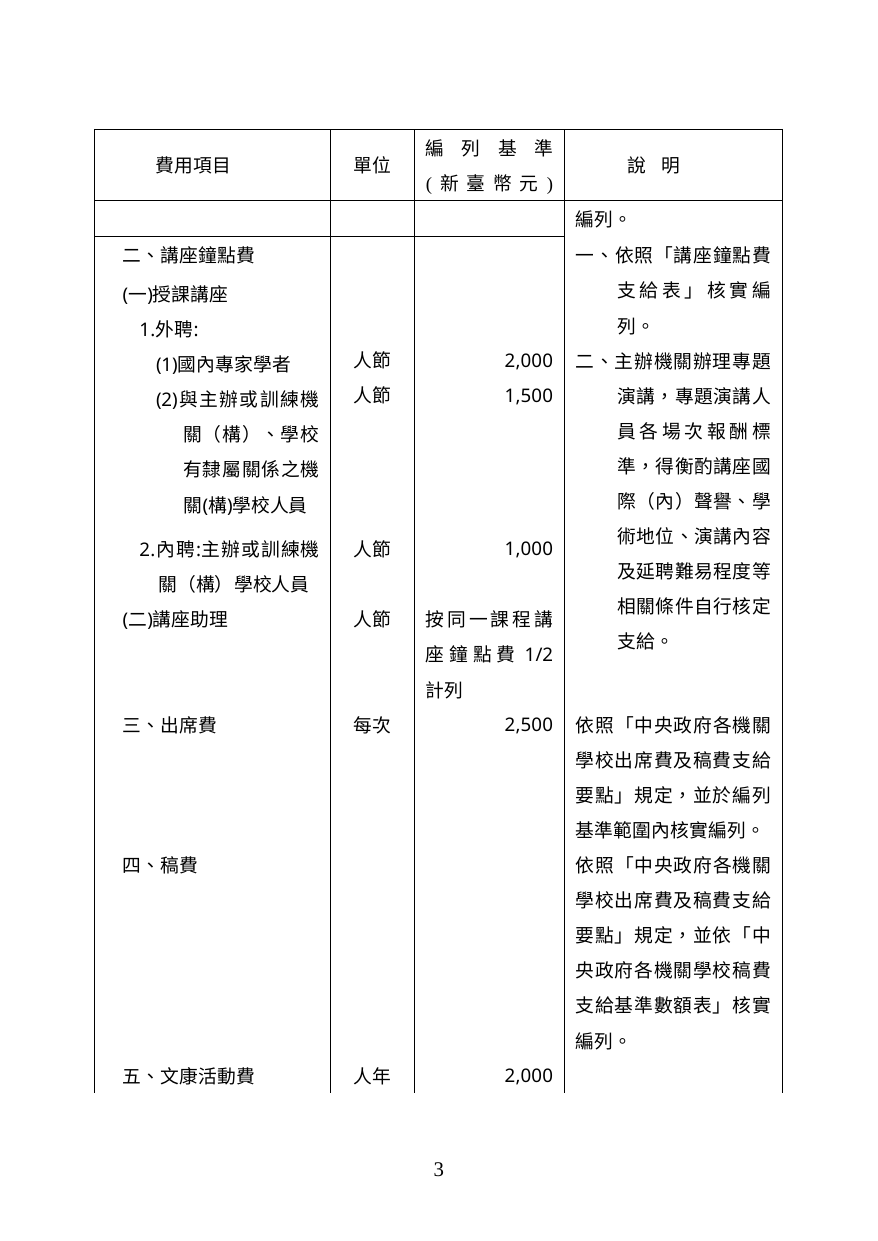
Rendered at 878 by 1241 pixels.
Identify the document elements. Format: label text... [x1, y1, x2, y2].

table_cell [331, 237, 414, 276]
table_cell 每次 [331, 706, 414, 847]
table_cell 2,500 [415, 706, 564, 847]
table_cell [565, 1058, 782, 1092]
table_cell 四、稿費 [95, 847, 330, 1057]
table_cell [415, 201, 564, 236]
table_cell (二)講座助理 [95, 601, 330, 706]
table_cell [331, 201, 414, 236]
table_cell 按同一課程講座鐘點費1/2計列 [415, 601, 564, 706]
table_cell 依照「中央政府各機關學校出席費及稿費支給要點」規定，並於編列基準範圍內核實編列。 [565, 706, 782, 847]
table_cell 一、依照「講座鐘點費支給表」核實編列。 二、主辦機關辦理專題演講，專題演講人員各場次報酬標準，得衡酌講座國際（內）聲譽、學術地位、演講內容及延聘難易程度等相關條件自行核定支給。 [565, 236, 782, 706]
table_header 單位 [331, 130, 414, 200]
table_header 費用項目 [95, 130, 330, 200]
table_cell 依照「中央政府各機關學校出席費及稿費支給要點」規定，並依「中央政府各機關學校稿費支給基準數額表」核實編列。 [565, 847, 782, 1057]
table_cell 人節 [331, 531, 414, 601]
table_cell 人節 [331, 601, 414, 706]
table_cell 2.內聘:主辦或訓練機關（構）學校人員 [95, 531, 330, 601]
table_cell [415, 847, 564, 1057]
table_cell 1,000 [415, 531, 564, 601]
table_header 說 明 [565, 130, 782, 200]
table_cell 人節 人節 [331, 276, 414, 531]
table_cell 二、講座鐘點費 [95, 237, 330, 276]
table_cell 五、文康活動費 [95, 1058, 330, 1092]
table_cell 編列。 [565, 201, 782, 236]
table_cell 2,000 [415, 1058, 564, 1092]
table_cell [331, 847, 414, 1057]
table_cell 三、出席費 [95, 706, 330, 847]
table_cell [415, 237, 564, 276]
table_cell 人年 [331, 1058, 414, 1092]
table_cell (一)授課講座 1.外聘: (1)國內專家學者 (2)與主辦或訓練機關（構）、學校有隸屬關係之機關(構)學校人員 [95, 276, 330, 531]
table_cell 2,000 1,500 [415, 276, 564, 531]
table_cell [95, 201, 330, 236]
table_header 編列基準 (新臺幣元) [415, 130, 564, 200]
